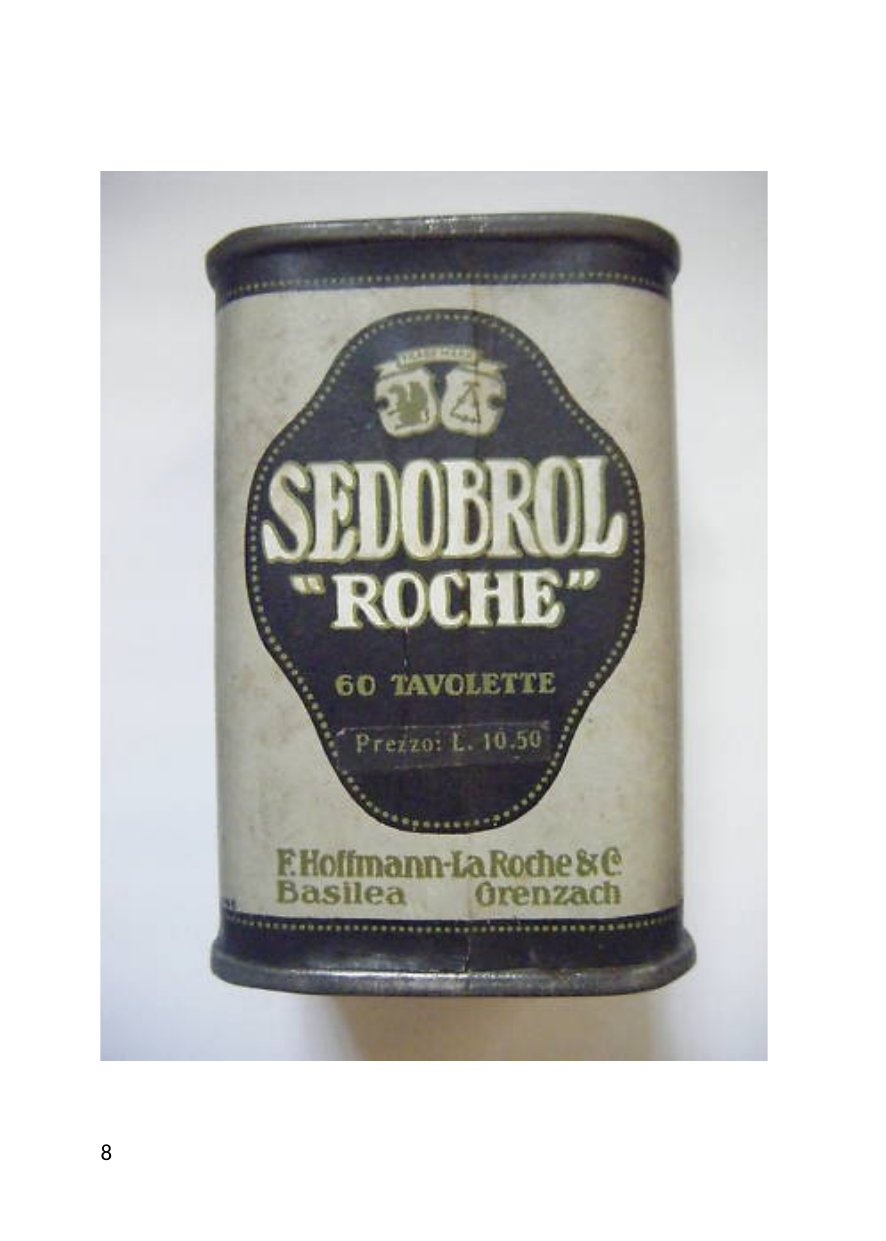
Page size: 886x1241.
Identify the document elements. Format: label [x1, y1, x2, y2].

picture [100, 171, 768, 1061]
